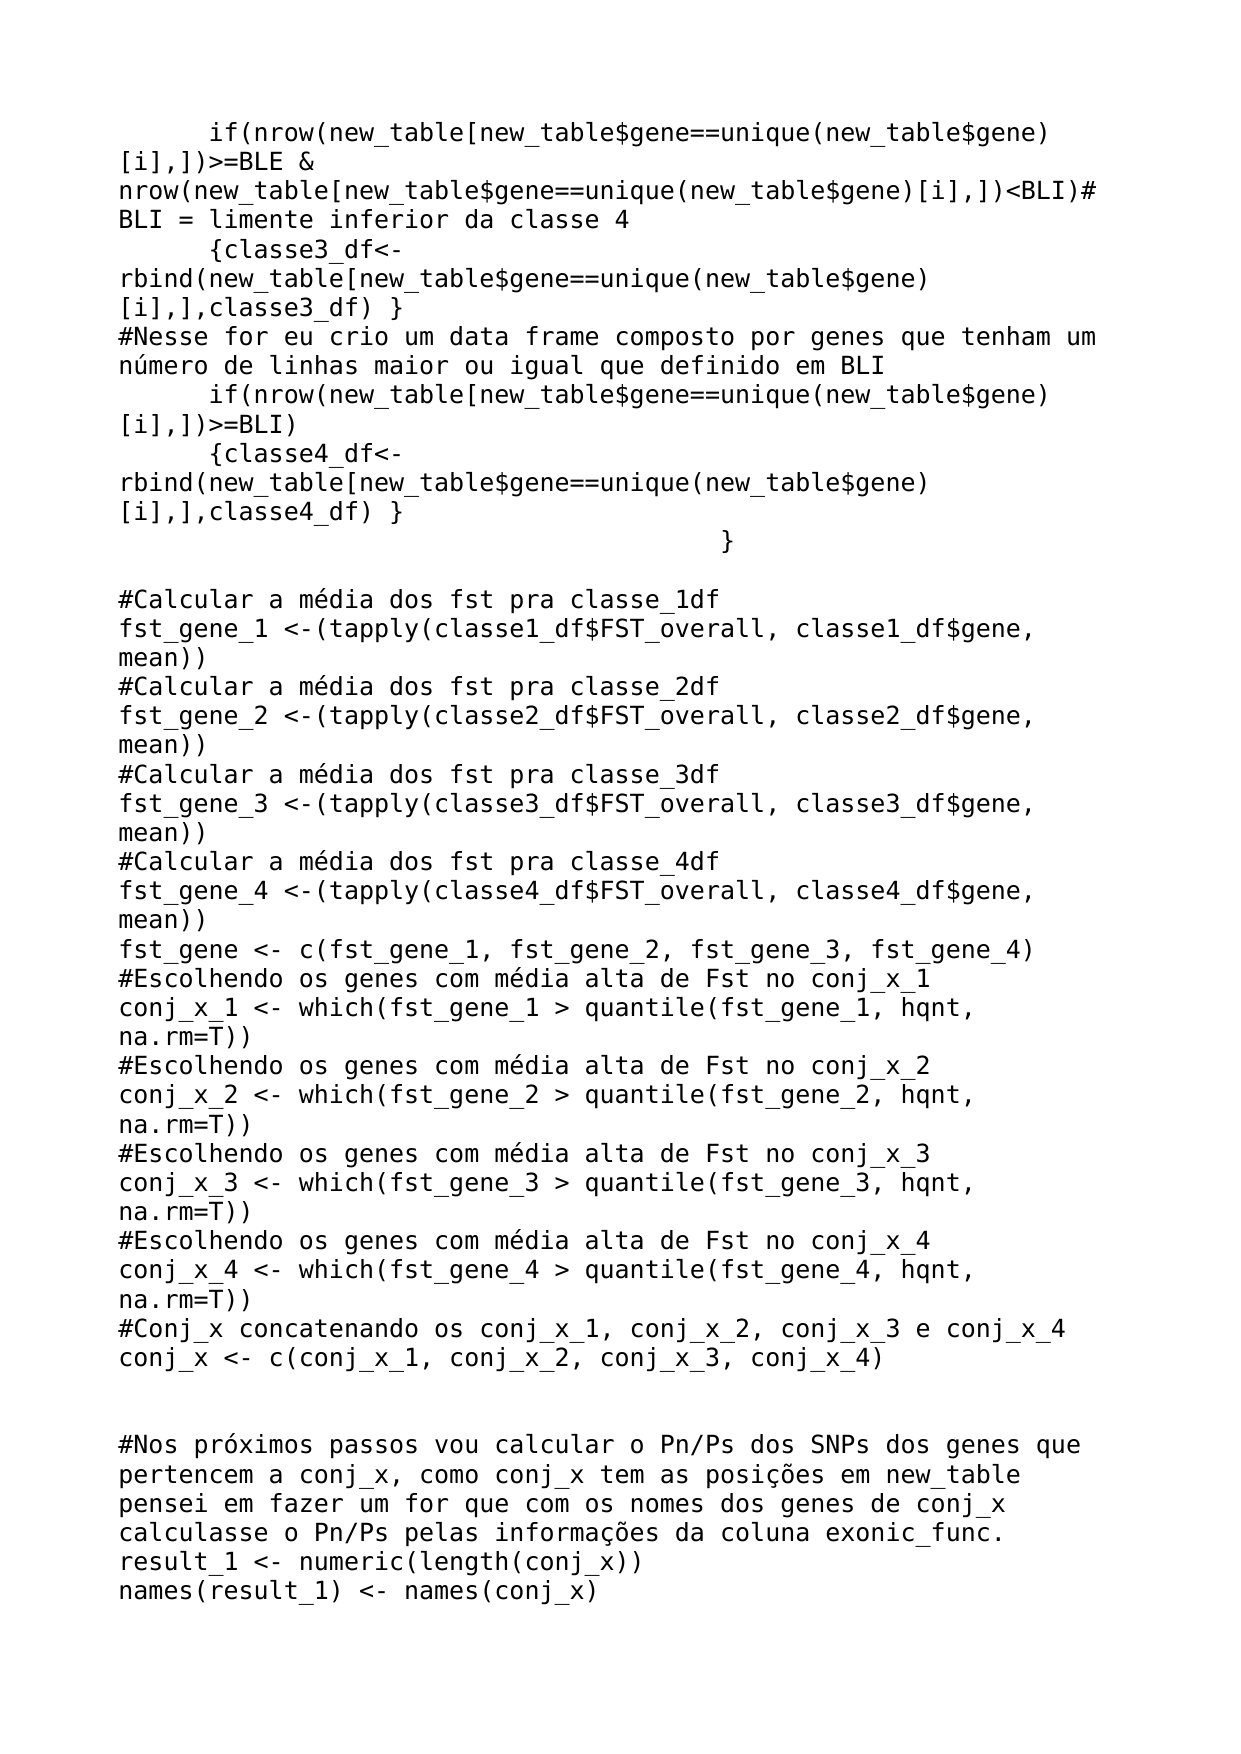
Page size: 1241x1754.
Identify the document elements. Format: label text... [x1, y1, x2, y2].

text if(nrow(new_table[new_table$gene==unique(new_table$gene)[i],])>=BLE & nrow(new_table[new_table$gene==unique(new_table$gene)[i],])<BLI)# BLI = limente inferior da classe 4 {classe3_df<-rbind(new_table[new_table$gene==unique(new_table$gene)[i],],classe3_df) } #Nesse for eu crio um data frame composto por genes que tenham um número de linhas maior ou igual que definido em BLI if(nrow(new_table[new_table$gene==unique(new_table$gene)[i],])>=BLI) {classe4_df<-rbind(new_table[new_table$gene==unique(new_table$gene)[i],],classe4_df) } } #Calcular a média dos fst pra classe_1df fst_gene_1 <-(tapply(classe1_df$FST_overall, classe1_df$gene, mean)) #Calcular a média dos fst pra classe_2df fst_gene_2 <-(tapply(classe2_df$FST_overall, classe2_df$gene, mean)) #Calcular a média dos fst pra classe_3df fst_gene_3 <-(tapply(classe3_df$FST_overall, classe3_df$gene, mean)) #Calcular a média dos fst pra classe_4df fst_gene_4 <-(tapply(classe4_df$FST_overall, classe4_df$gene, mean)) fst_gene <- c(fst_gene_1, fst_gene_2, fst_gene_3, fst_gene_4) #Escolhendo os genes com média alta de Fst no conj_x_1 conj_x_1 <- which(fst_gene_1 > quantile(fst_gene_1, hqnt, na.rm=T)) #Escolhendo os genes com média alta de Fst no conj_x_2 conj_x_2 <- which(fst_gene_2 > quantile(fst_gene_2, hqnt, na.rm=T)) #Escolhendo os genes com média alta de Fst no conj_x_3 conj_x_3 <- which(fst_gene_3 > quantile(fst_gene_3, hqnt, na.rm=T)) #Escolhendo os genes com média alta de Fst no conj_x_4 conj_x_4 <- which(fst_gene_4 > quantile(fst_gene_4, hqnt, na.rm=T)) #Conj_x concatenando os conj_x_1, conj_x_2, conj_x_3 e conj_x_4 conj_x <- c(conj_x_1, conj_x_2, conj_x_3, conj_x_4) #Nos próximos passos vou calcular o Pn/Ps dos SNPs dos genes que pertencem a conj_x, como conj_x tem as posições em new_table pensei em fazer um for que com os nomes dos genes de conj_x calculasse o Pn/Ps pelas informações da coluna exonic_func. result_1 <- numeric(length(conj_x)) names(result_1) <- names(conj_x) [118, 118, 1122, 1635]
